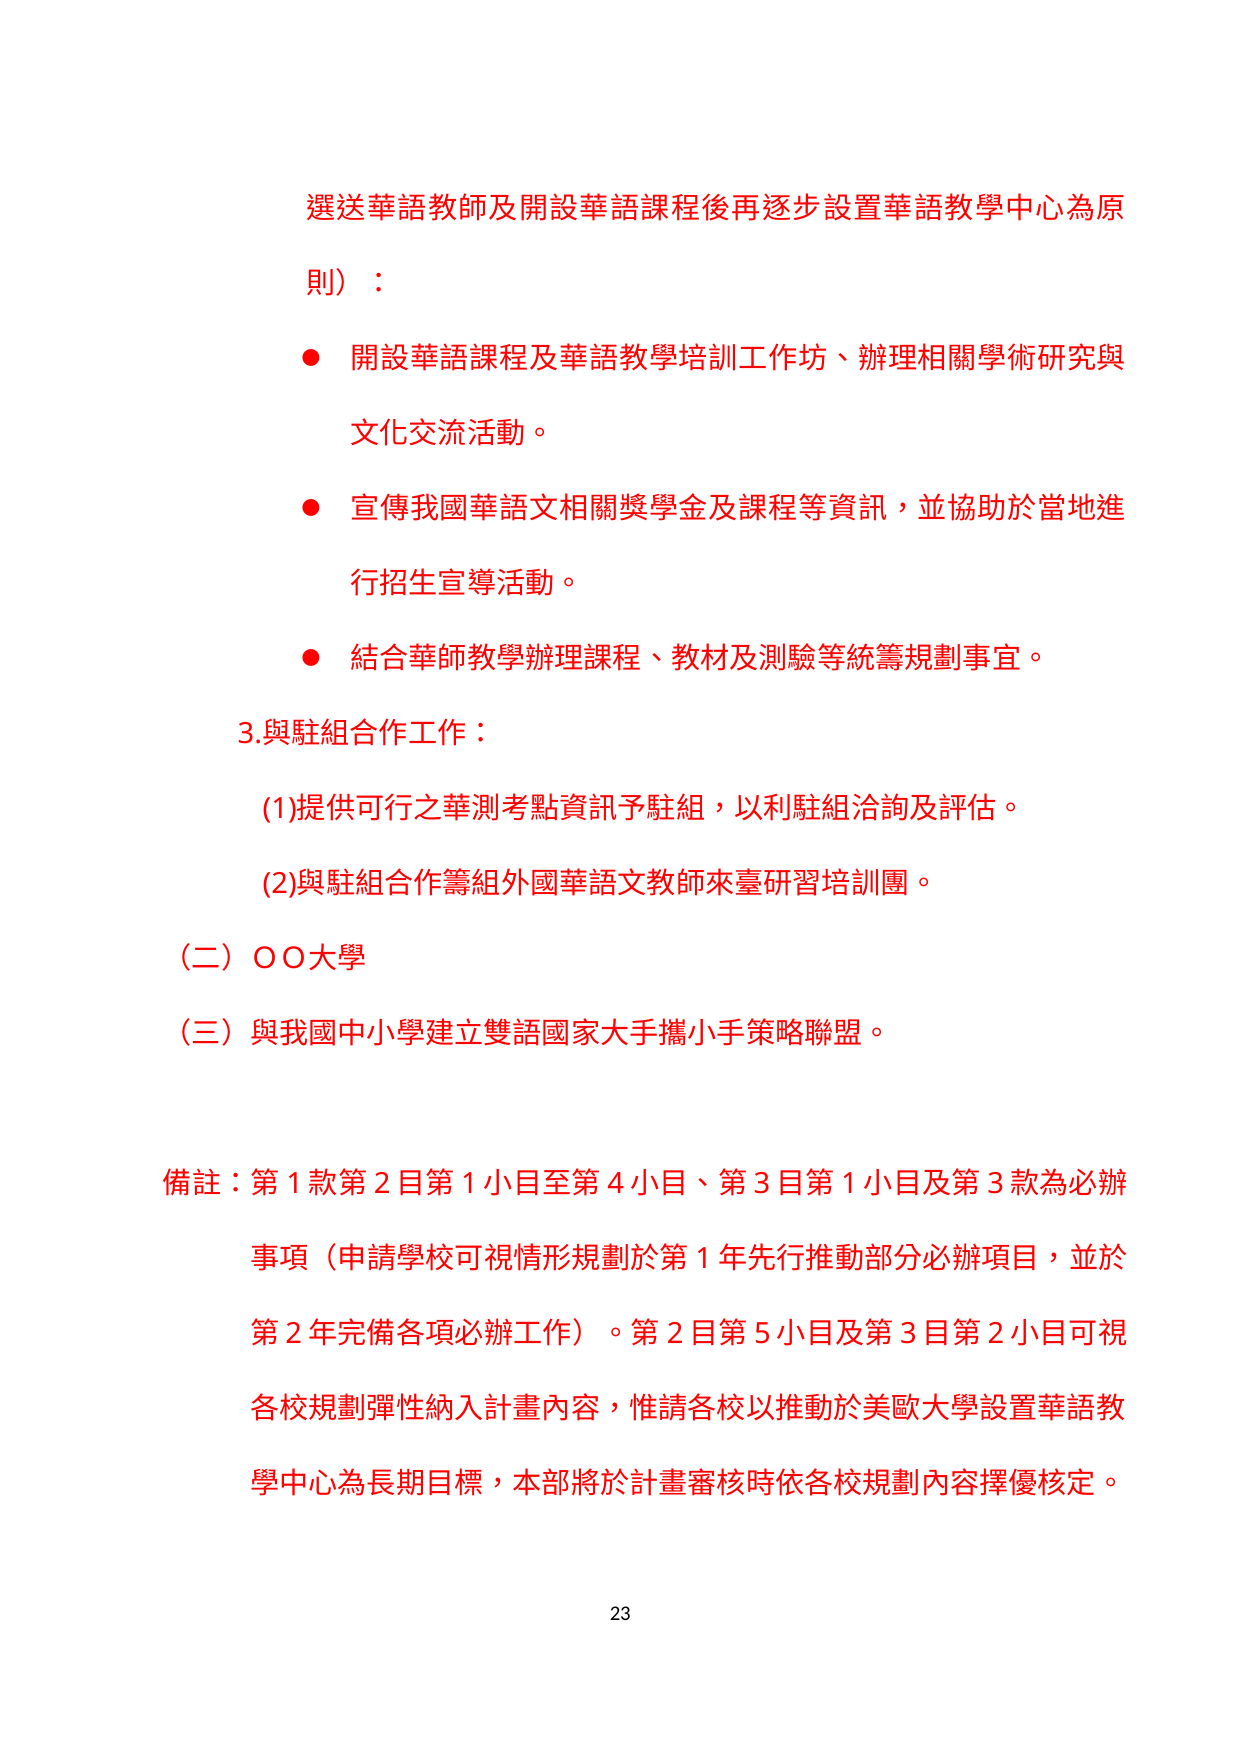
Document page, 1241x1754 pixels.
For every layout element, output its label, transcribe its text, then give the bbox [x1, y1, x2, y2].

list 宣傳我國華語文相關獎學金及課程等資訊，並協助於當地進行招生宣導活動。 [300, 462, 1128, 612]
text (1)提供可行之華測考點資訊予駐組，以利駐組洽詢及評估。 [262, 762, 1128, 837]
text 選送華語教師及開設華語課程後再逐步設置華語教學中心為原則）： [262, 162, 1128, 312]
text （三）與我國中小學建立雙語國家大手攜小手策略聯盟。 [162, 987, 1128, 1062]
text 備註：第1款第2目第1小目至第4小目、第3目第1小目及第3款為必辦事項（申請學校可視情形規劃於第1年先行推動部分必辦項目，並於第2年完備各項必辦工作）。第2目第5小目及第3目第2小目可視各校規劃彈性納入計畫內容，惟請各校以推動於美歐大學設置華語教學中心為長期目標，本部將於計畫審核時依各校規劃內容擇優核定。 [162, 1137, 1128, 1512]
text (2)與駐組合作籌組外國華語文教師來臺研習培訓團。 [262, 837, 1128, 912]
text （二）ＯＯ大學 [162, 912, 1128, 987]
list 開設華語課程及華語教學培訓工作坊、辦理相關學術研究與文化交流活動。 [300, 312, 1128, 462]
list 結合華師教學辦理課程、教材及測驗等統籌規劃事宜。 [300, 612, 1128, 687]
text 3.與駐組合作工作： [237, 687, 1128, 762]
